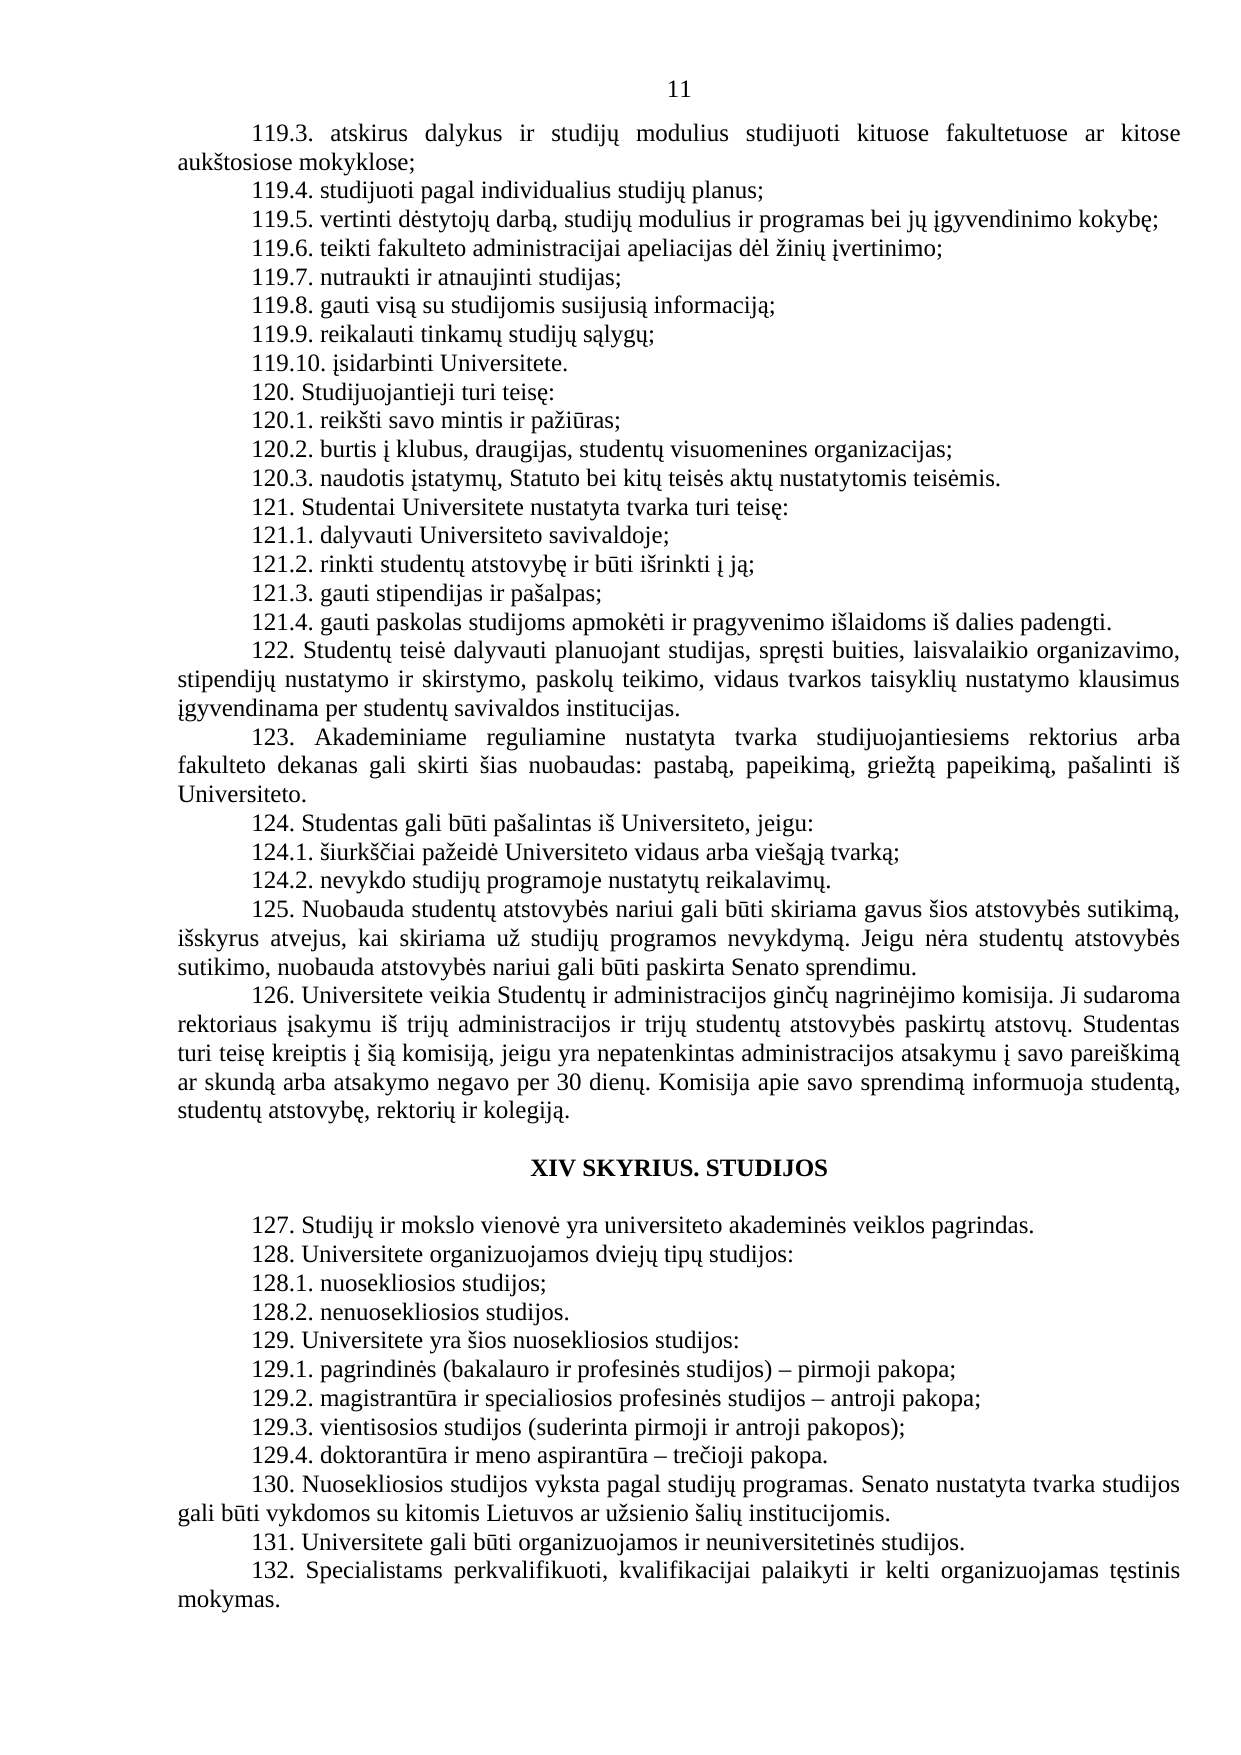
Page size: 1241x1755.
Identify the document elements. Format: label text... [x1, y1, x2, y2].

text 121.4. gauti paskolas studijoms apmokėti ir pragyvenimo išlaidoms iš dalies padengti. [177, 607, 1181, 636]
text 119.6. teikti fakulteto administracijai apeliacijas dėl žinių įvertinimo; [177, 233, 1181, 262]
text 122. Studentų teisė dalyvauti planuojant studijas, spręsti buities, laisvalaikio organizavimo, stipendijų nustatymo ir skirstymo, paskolų teikimo, vidaus tvarkos taisyklių nustatymo klausimus įgyvendinama per studentų savivaldos institucijas. [177, 636, 1181, 722]
text 119.10. įsidarbinti Universitete. [177, 348, 1181, 377]
text 119.7. nutraukti ir atnaujinti studijas; [177, 262, 1181, 291]
text 125. Nuobauda studentų atstovybės nariui gali būti skiriama gavus šios atstovybės sutikimą, išskyrus atvejus, kai skiriama už studijų programos nevykdymą. Jeigu nėra studentų atstovybės sutikimo, nuobauda atstovybės nariui gali būti paskirta Senato sprendimu. [177, 894, 1181, 981]
text 129.3. vientisosios studijos (suderinta pirmoji ir antroji pakopos); [177, 1412, 1181, 1441]
text 119.5. vertinti dėstytojų darbą, studijų modulius ir programas bei jų įgyvendinimo kokybę; [177, 204, 1181, 233]
text 119.9. reikalauti tinkamų studijų sąlygų; [177, 319, 1181, 348]
text 129.2. magistrantūra ir specialiosios profesinės studijos – antroji pakopa; [177, 1383, 1181, 1412]
text 127. Studijų ir mokslo vienovė yra universiteto akademinės veiklos pagrindas. [177, 1211, 1181, 1239]
text 130. Nuosekliosios studijos vyksta pagal studijų programas. Senato nustatyta tvarka studijos gali būti vykdomos su kitomis Lietuvos ar užsienio šalių institucijomis. [177, 1469, 1181, 1527]
text 132. Specialistams perkvalifikuoti, kvalifikacijai palaikyti ir kelti organizuojamas tęstinis mokymas. [177, 1556, 1181, 1613]
text 124.2. nevykdo studijų programoje nustatytų reikalavimų. [177, 866, 1181, 894]
text XIV skyrius. Studijos [177, 1153, 1181, 1182]
text 124. Studentas gali būti pašalintas iš Universiteto, jeigu: [177, 808, 1181, 837]
text 129.1. pagrindinės (bakalauro ir profesinės studijos) – pirmoji pakopa; [177, 1354, 1181, 1383]
text 121.1. dalyvauti Universiteto savivaldoje; [177, 521, 1181, 549]
text 119.3. atskirus dalykus ir studijų modulius studijuoti kituose fakultetuose ar kitose aukštosiose mokyklose; [177, 118, 1181, 176]
text 120.3. naudotis įstatymų, Statuto bei kitų teisės aktų nustatytomis teisėmis. [177, 463, 1181, 492]
text 129. Universitete yra šios nuosekliosios studijos: [177, 1326, 1181, 1354]
text 124.1. šiurkščiai pažeidė Universiteto vidaus arba viešąją tvarką; [177, 837, 1181, 866]
text 128.1. nuosekliosios studijos; [177, 1268, 1181, 1297]
text 129.4. doktorantūra ir meno aspirantūra – trečioji pakopa. [177, 1441, 1181, 1469]
text 121.3. gauti stipendijas ir pašalpas; [177, 578, 1181, 607]
text 120.2. burtis į klubus, draugijas, studentų visuomenines organizacijas; [177, 434, 1181, 463]
text 119.8. gauti visą su studijomis susijusią informaciją; [177, 291, 1181, 319]
text 120.1. reikšti savo mintis ir pažiūras; [177, 406, 1181, 434]
text 120. Studijuojantieji turi teisę: [177, 377, 1181, 406]
text 128.2. nenuosekliosios studijos. [177, 1297, 1181, 1326]
text 126. Universitete veikia Studentų ir administracijos ginčų nagrinėjimo komisija. Ji sudaroma rektoriaus įsakymu iš trijų administracijos ir trijų studentų atstovybės paskirtų atstovų. Studentas turi teisę kreiptis į šią komisiją, jeigu yra nepatenkintas administracijos atsakymu į savo pareiškimą ar skundą arba atsakymo negavo per 30 dienų. Komisija apie savo sprendimą informuoja studentą, studentų atstovybę, rektorių ir kolegiją. [177, 981, 1181, 1124]
text 128. Universitete organizuojamos dviejų tipų studijos: [177, 1239, 1181, 1268]
text 119.4. studijuoti pagal individualius studijų planus; [177, 176, 1181, 204]
text 121. Studentai Universitete nustatyta tvarka turi teisę: [177, 492, 1181, 521]
text 131. Universitete gali būti organizuojamos ir neuniversitetinės studijos. [177, 1527, 1181, 1556]
text 121.2. rinkti studentų atstovybę ir būti išrinkti į ją; [177, 549, 1181, 578]
text 123. Akademiniame reguliamine nustatyta tvarka studijuojantiesiems rektorius arba fakulteto dekanas gali skirti šias nuobaudas: pastabą, papeikimą, griežtą papeikimą, pašalinti iš Universiteto. [177, 722, 1181, 808]
